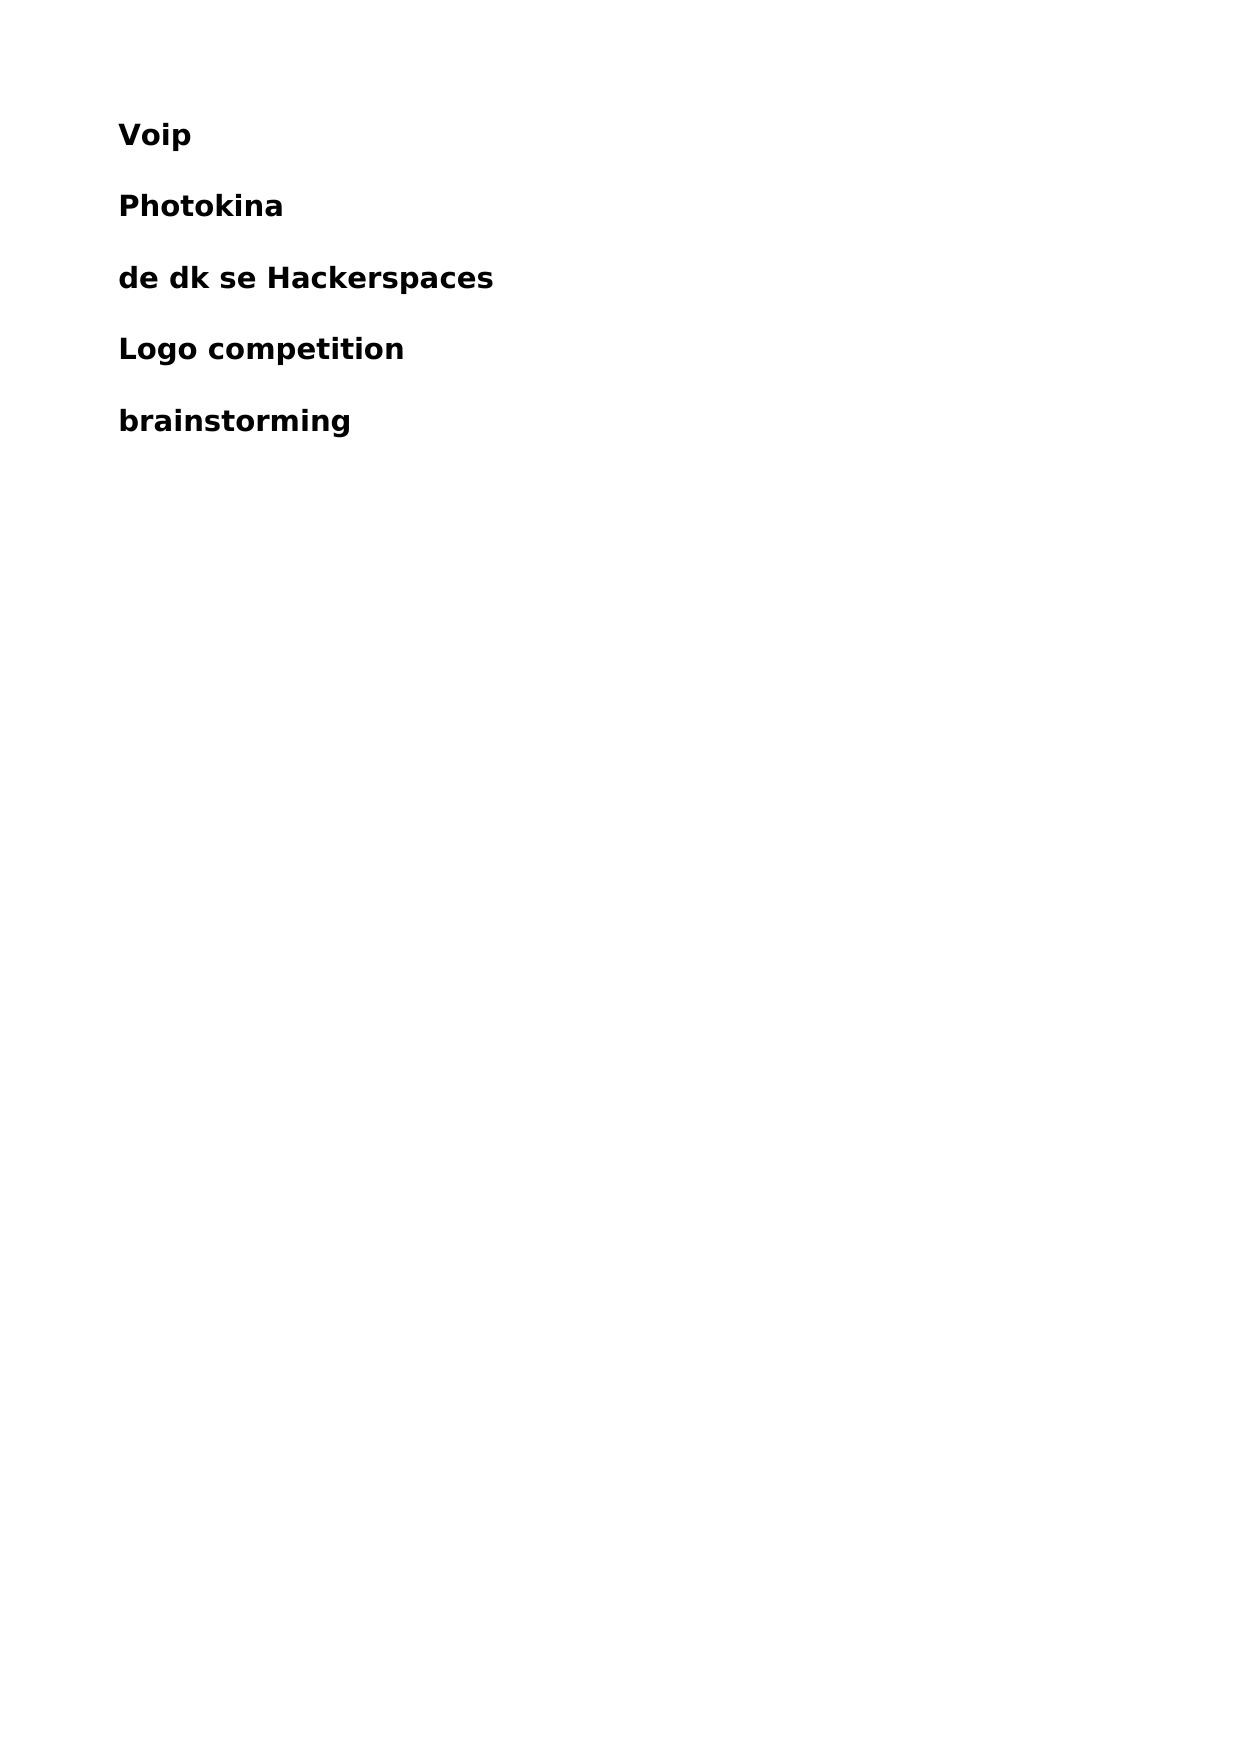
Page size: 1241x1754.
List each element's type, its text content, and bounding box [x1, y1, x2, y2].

subtitle Logo competition [118, 332, 1122, 366]
subtitle Photokina [118, 189, 1122, 223]
subtitle de dk se Hackerspaces [118, 261, 1122, 295]
subtitle brainstorming [118, 404, 1122, 438]
subtitle Voip [118, 118, 1122, 152]
